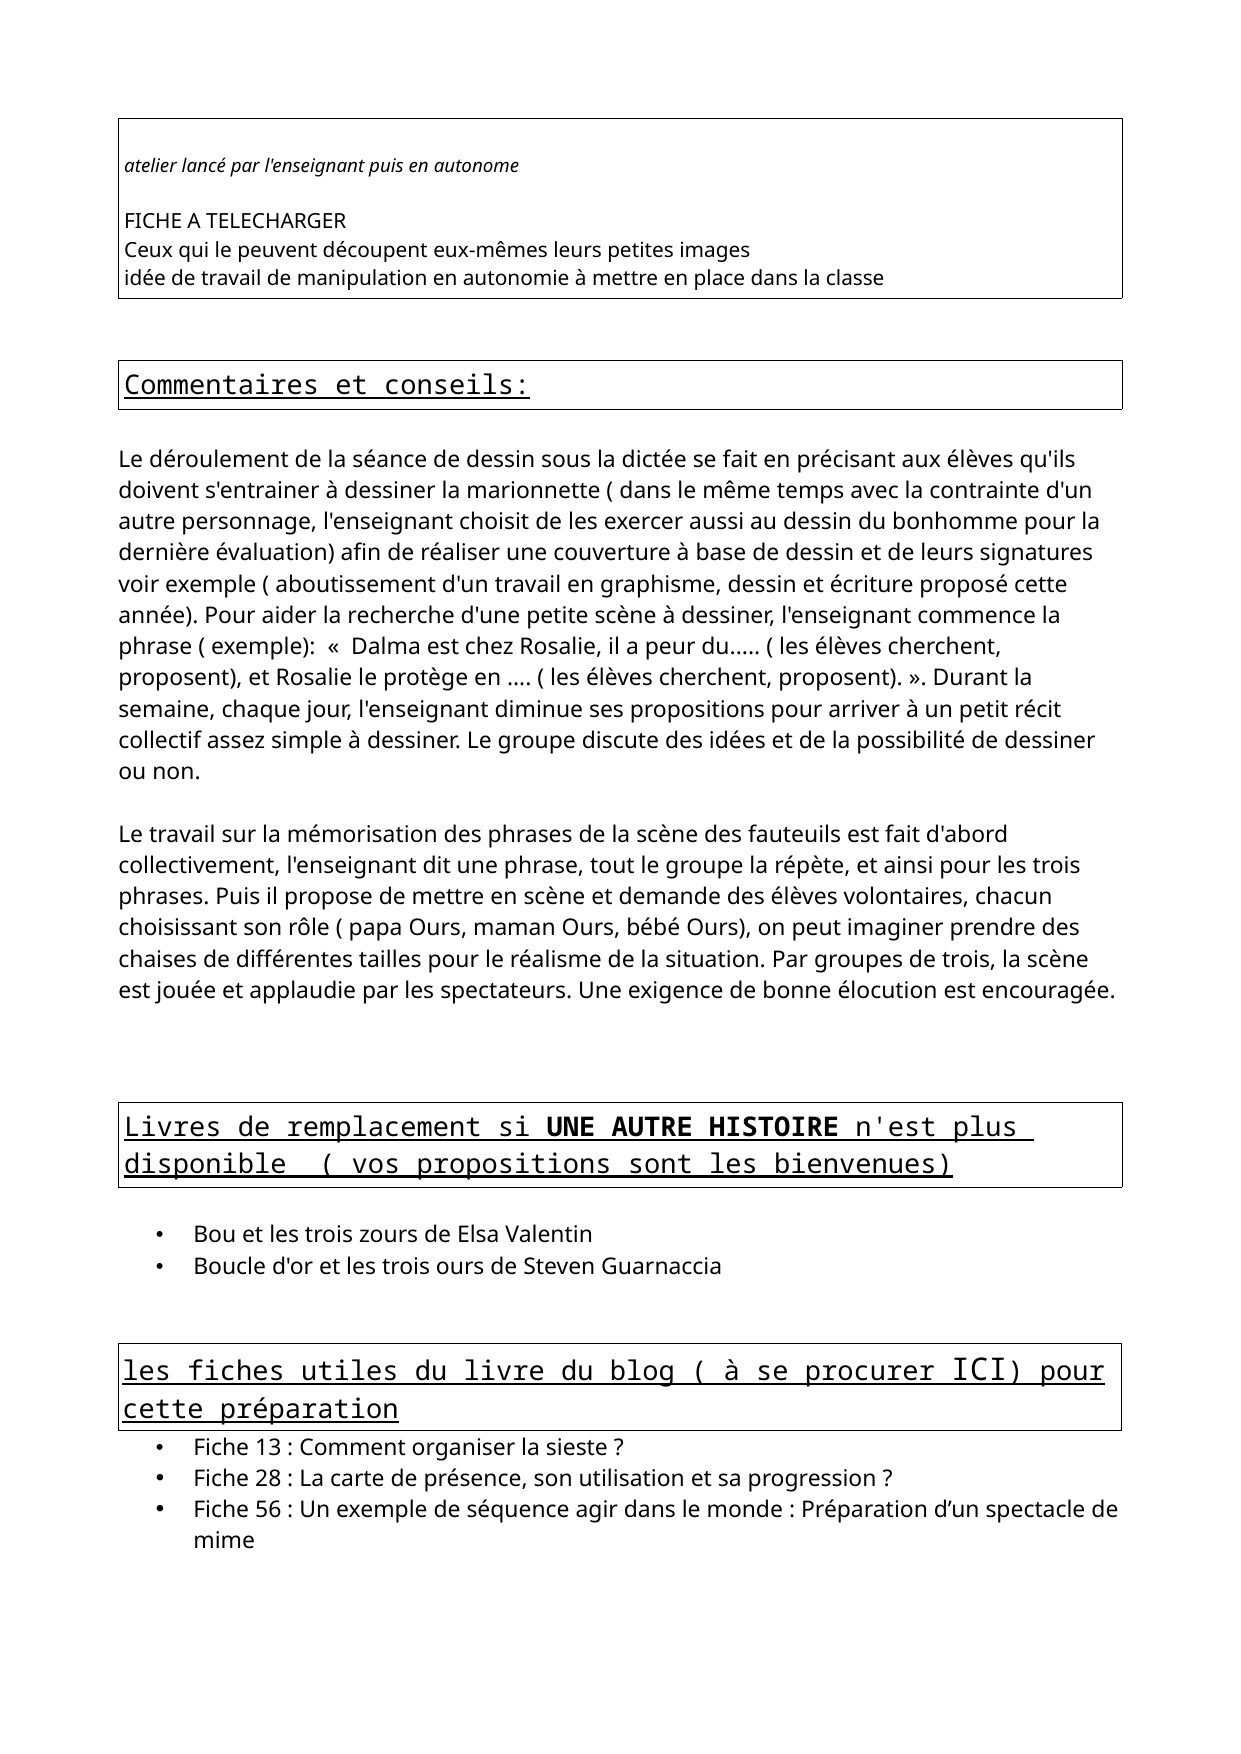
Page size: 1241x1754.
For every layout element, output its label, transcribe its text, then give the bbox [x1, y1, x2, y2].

table_header atelier lancé par l'enseignant puis en autonome FICHE A TELECHARGER Ceux qui le peuvent découpent eux-mêmes leurs petites images idée de travail de manipulation en autonomie à mettre en place dans la classe [119, 119, 1122, 297]
table_header Livres de remplacement si UNE AUTRE HISTOIRE n'est plus disponible ( vos propositions sont les bienvenues) [119, 1103, 1122, 1187]
text Le travail sur la mémorisation des phrases de la scène des fauteuils est fait d'abord collectivement, l'enseignant dit une phrase, tout le groupe la répète, et ainsi pour les trois phrases. Puis il propose de mettre en scène et demande des élèves volontaires, chacun choisissant son rôle ( papa Ours, maman Ours, bébé Ours), on peut imaginer prendre des chaises de différentes tailles pour le réalisme de la situation. Par groupes de trois, la scène est jouée et applaudie par les spectateurs. Une exigence de bonne élocution est encouragée. [118, 818, 1122, 1005]
table_header Commentaires et conseils: [119, 361, 1122, 408]
list Boucle d'or et les trois ours de Steven Guarnaccia [156, 1249, 1122, 1281]
list Fiche 56 : Un exemple de séquence agir dans le monde : Préparation d’un spectacle de mime [156, 1493, 1122, 1556]
list Bou et les trois zours de Elsa Valentin [156, 1218, 1122, 1249]
list Fiche 13 : Comment organiser la sieste ? [156, 1431, 1122, 1462]
text les fiches utiles du livre du blog ( à se procurer ICI) pour cette préparation [119, 1344, 1121, 1430]
list Fiche 28 : La carte de présence, son utilisation et sa progression ? [156, 1462, 1122, 1493]
text Le déroulement de la séance de dessin sous la dictée se fait en précisant aux élèves qu'ils doivent s'entrainer à dessiner la marionnette ( dans le même temps avec la contrainte d'un autre personnage, l'enseignant choisit de les exercer aussi au dessin du bonhomme pour la dernière évaluation) afin de réaliser une couverture à base de dessin et de leurs signatures voir exemple ( aboutissement d'un travail en graphisme, dessin et écriture proposé cette année). Pour aider la recherche d'une petite scène à dessiner, l'enseignant commence la phrase ( exemple): « Dalma est chez Rosalie, il a peur du..... ( les élèves cherchent, proposent), et Rosalie le protège en …. ( les élèves cherchent, proposent). ». Durant la semaine, chaque jour, l'enseignant diminue ses propositions pour arriver à un petit récit collectif assez simple à dessiner. Le groupe discute des idées et de la possibilité de dessiner ou non. [118, 443, 1122, 786]
